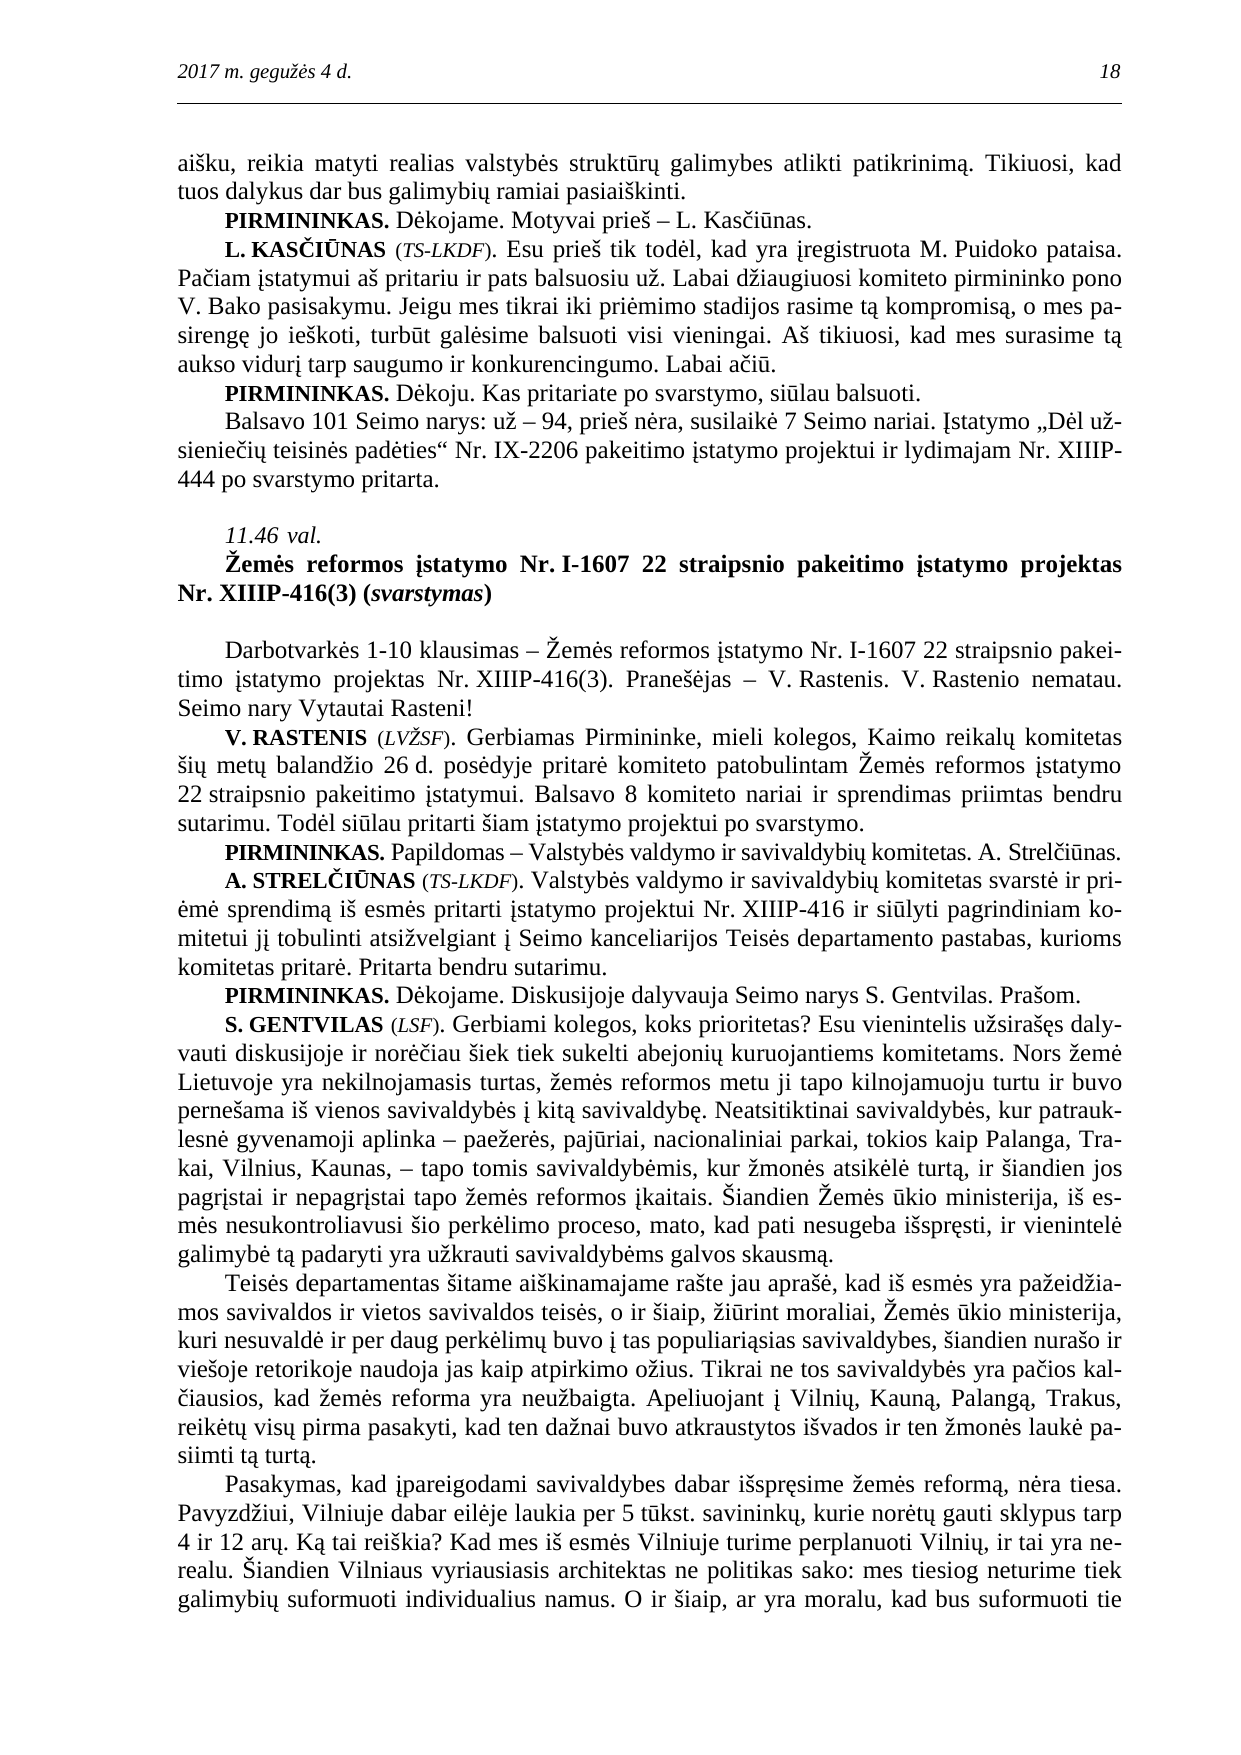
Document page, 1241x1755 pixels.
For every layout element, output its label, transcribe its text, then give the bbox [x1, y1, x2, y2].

text PIRMININKAS. Dė­ko­ju. Kas pri­ta­ria­te po svars­ty­mo, siū­lau bal­suo­ti. [177, 378, 1122, 406]
text 11.46 val. [224, 521, 1122, 549]
text L. KASČIŪNAS (TS-LKDF). Esu prieš tik to­dėl, kad yra įre­gist­ruo­ta M. Pui­do­ko pa­tai­sa. Pa­čiam įsta­ty­mui aš pri­ta­riu ir pats bal­suo­siu už. La­bai džiau­giuo­si ko­mi­te­to pir­mi­nin­ko po­no V. Ba­ko pa­si­sa­ky­mu. Jei­gu mes tik­rai iki pri­ėmi­mo sta­di­jos ra­si­me tą kom­pro­mi­są, o mes pa­si­ren­gę jo ieš­ko­ti, tur­būt ga­lė­si­me bal­suo­ti vi­si vie­nin­gai. Aš ti­kiuo­si, kad mes su­ra­si­me tą auk­so vi­du­rį tarp sau­gu­mo ir kon­ku­ren­cin­gu­mo. La­bai ačiū. [177, 234, 1122, 378]
text aiš­ku, rei­kia ma­ty­ti re­a­lias vals­ty­bės struk­tū­rų ga­li­my­bes at­lik­ti pa­tik­ri­ni­mą. Ti­kiuo­si, kad tuos da­ly­kus dar bus ga­li­my­bių ra­miai pa­si­aiš­kin­ti. [177, 148, 1122, 205]
text V. RASTENIS (LVŽSF). Ger­bia­mas Pir­mi­nin­ke, mie­li ko­le­gos, Kai­mo rei­ka­lų ko­mi­te­tas šių me­tų ba­lan­džio 26 d. po­sė­dy­je pri­ta­rė ko­mi­te­to pa­to­bu­lin­tam Že­mės re­for­mos įsta­ty­mo 22 straips­nio pa­kei­ti­mo įsta­ty­mui. Bal­sa­vo 8 ko­mi­te­to na­riai ir spren­di­mas pri­im­tas ben­dru su­ta­ri­mu. To­dėl siū­lau pri­tar­ti šiam įsta­ty­mo pro­jek­tui po svars­ty­mo. [177, 722, 1122, 837]
text PIRMININKAS. Dė­ko­ja­me. Dis­ku­si­jo­je da­ly­vau­ja Sei­mo na­rys S. Gent­vi­las. Pra­šom. [177, 980, 1122, 1009]
text Tei­sės de­par­ta­men­tas ši­ta­me aiš­ki­na­ma­ja­me raš­te jau ap­ra­šė, kad iš es­mės yra pa­žei­džia­mos sa­vi­val­dos ir vie­tos sa­vi­val­dos tei­sės, o ir šiaip, žiū­rint mo­ra­liai, Že­mės ūkio mi­nis­te­ri­ja, ku­ri ne­su­val­dė ir per daug per­kė­li­mų bu­vo į tas po­pu­lia­ri­ą­sias sa­vi­val­dy­bes, šian­dien nu­ra­šo ir vie­šo­je re­to­ri­ko­je nau­do­ja jas kaip at­pir­ki­mo ožius. Tik­rai ne tos sa­vi­val­dy­bės yra pa­čios kal­čiau­sios, kad že­mės re­for­ma yra ne­už­baig­ta. Ape­liuo­jant į Vil­nių, Kau­ną, Pa­lan­gą, Tra­kus, rei­kė­tų vi­sų pir­ma pa­sa­ky­ti, kad ten daž­nai bu­vo at­kraus­ty­tos iš­va­dos ir ten žmo­nės lau­kė pa­si­im­ti tą tur­tą. [177, 1268, 1122, 1469]
text S. GENTVILAS (LSF). Ger­bia­mi ko­le­gos, koks pri­ori­te­tas? Esu vie­nin­te­lis už­si­ra­šęs da­ly­vau­ti dis­ku­si­jo­je ir no­rė­čiau šiek tiek sukelti­ abe­jo­nių ku­ruo­jan­tiems ko­mi­te­tams. Nors že­mė Lie­tu­vo­je yra ne­kil­no­ja­masis tur­tas, že­mės re­for­mos me­tu ji ta­po kil­no­ja­muoju tur­tu ir bu­vo per­ne­ša­ma iš vie­nos sa­vi­val­dy­bės į ki­tą sa­vi­val­dy­bę. Ne­at­si­tik­ti­nai sa­vi­val­dy­bės, kur pa­trauk­les­nė gy­ve­na­mo­ji ap­lin­ka – pa­e­že­rės, pa­jū­riai, na­cio­na­li­niai par­kai, to­kios kaip Pa­lan­ga, Tra­kai, Vil­nius, Kau­nas, – ta­po to­mis sa­vi­val­dy­bė­mis, kur žmo­nės at­si­kė­lė tur­tą, ir šian­dien jos pa­grįs­tai ir ne­pa­grįs­tai ta­po že­mės re­for­mos įkai­tais. Šian­dien Že­mės ūkio mi­nis­te­ri­ja, iš es­mės ne­su­kon­tro­lia­vu­si šio per­kė­li­mo pro­ce­so, ma­to, kad pa­ti ne­su­ge­ba iš­spręs­ti, ir vie­nin­te­lė ga­li­my­bė tą pa­da­ry­ti yra už­krau­ti sa­vi­val­dy­bėms gal­vos skaus­mą. [177, 1009, 1122, 1268]
text PIRMININKAS. Dė­ko­ja­me. Mo­ty­vai prieš – L. Kas­čiū­nas. [177, 205, 1122, 234]
text PIRMININKAS. Pa­pil­do­mas – Vals­ty­bės val­dy­mo ir sa­vi­val­dy­bių ko­mi­te­tas. A. Strel­čiū­nas. [177, 837, 1122, 865]
text Dar­bo­tvarkės 1-10 klau­si­mas – Ž­e­mės re­for­mos įsta­ty­mo Nr. I-1607 22 straips­nio pa­kei­ti­mo įsta­ty­mo pro­jek­tas Nr. XIIIP-416(3). Pra­ne­šė­jas – V. Ras­te­nis. V. Ras­te­nio ne­ma­tau. Sei­mo na­ry Vy­tau­tai Ras­te­ni! [177, 635, 1122, 722]
text A. STRELČIŪNAS (TS-LKDF). Vals­ty­bės val­dy­mo ir sa­vi­val­dy­bių ko­mi­te­tas svars­tė ir pri­ėmė spren­di­mą iš es­mės pri­tar­ti įsta­ty­mo pro­jek­tui Nr. XIIIP-416 ir siū­ly­ti pa­grin­di­niam ko­mi­te­tui jį to­bu­lin­ti at­si­žvel­giant į Sei­mo kan­ce­lia­ri­jos Tei­sės de­par­ta­men­to pa­sta­bas, ku­rioms ko­mi­te­tas pri­ta­rė. Pri­tar­ta ben­dru su­ta­ri­mu. [177, 865, 1122, 980]
text Bal­sa­vo 101 Sei­mo na­rys: už – 94, prieš nė­ra, su­si­lai­kė 7 Sei­mo na­riai. Įsta­ty­mo „Dėl už­sie­nie­čių tei­si­nės pa­dė­ties“ Nr. IX-2206 pa­kei­ti­mo įsta­ty­mo pro­jek­tui ir ly­di­ma­jam Nr. XIIIP-444 po svars­ty­mo pri­tar­ta. [177, 406, 1122, 493]
text Ž­e­mės re­for­mos įsta­ty­mo Nr. I-1607 22 straips­nio pa­kei­ti­mo įsta­ty­mo pro­jek­tas Nr. XIIIP-416(3) (svars­ty­mas) [177, 549, 1122, 607]
text Pa­sa­ky­mas, kad įpa­rei­godami sa­vi­val­dy­bes da­bar iš­sprę­si­me že­mės re­for­mą, nė­ra tie­sa. Pa­vyz­džiui, Vil­niu­je da­bar ei­lė­je lau­kia per 5 tūkst. sa­vi­nin­kų, ku­rie no­rė­tų gau­ti skly­pus tarp 4 ir 12 arų. Ką tai reiš­kia? Kad mes iš es­mės Vil­niu­je tu­ri­me per­pla­nuo­ti Vil­nių, ir tai yra ne­re­a­lu. Šian­dien Vil­niaus vy­riau­sia­sis ar­chi­tek­tas ne po­li­ti­kas sa­ko: mes tie­siog ne­tu­ri­me tiek ga­li­my­bių su­for­muo­ti in­di­vi­du­a­lius na­mus. O ir šiaip, ar yra mo­ra­lu, kad bus su­for­muo­ti tie [177, 1469, 1122, 1613]
